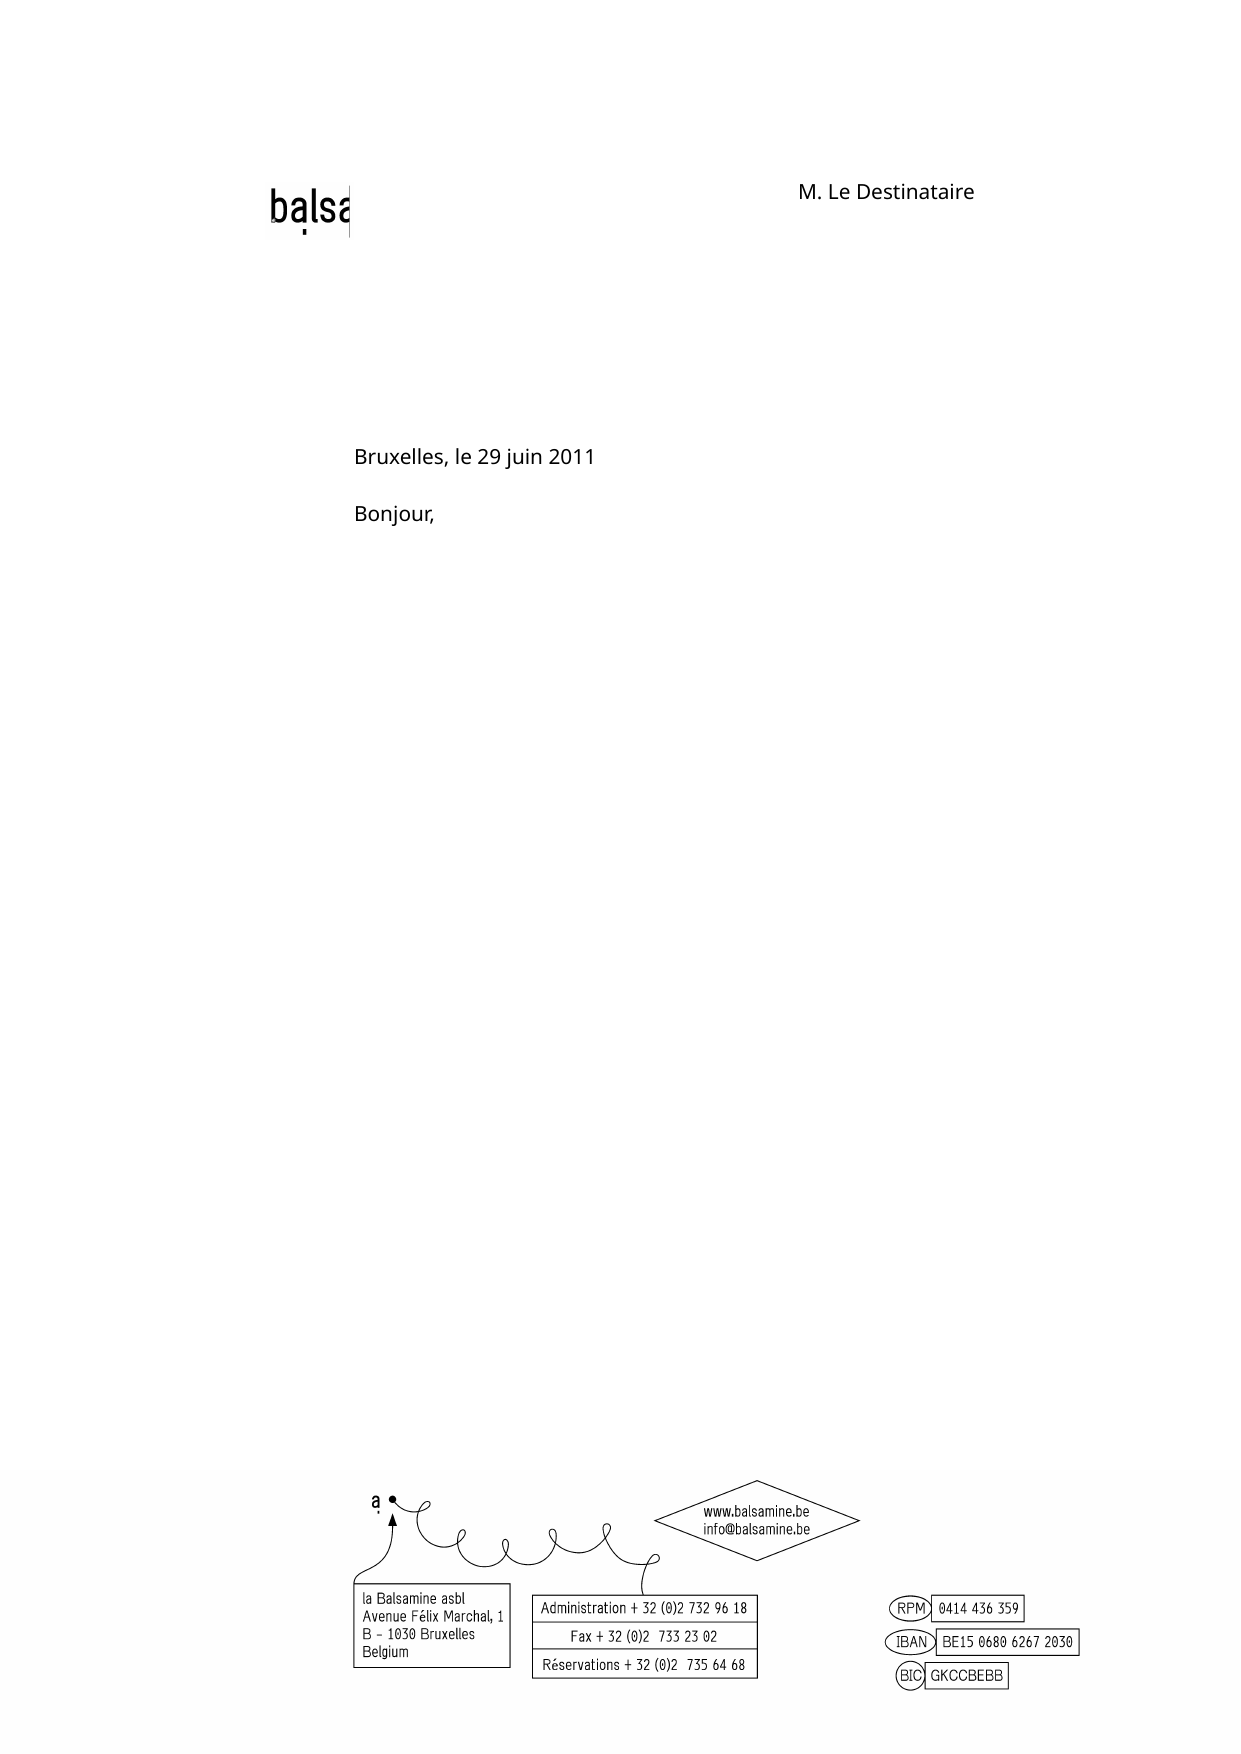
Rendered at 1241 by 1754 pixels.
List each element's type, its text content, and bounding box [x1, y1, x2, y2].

picture [265, 182, 355, 240]
picture [0, 1470, 1241, 1754]
text Bruxelles, le 29 juin 2011 [354, 442, 1063, 471]
text M. Le Destinataire [798, 177, 1063, 205]
text Bonjour, [354, 499, 1063, 528]
text [798, 205, 1063, 354]
